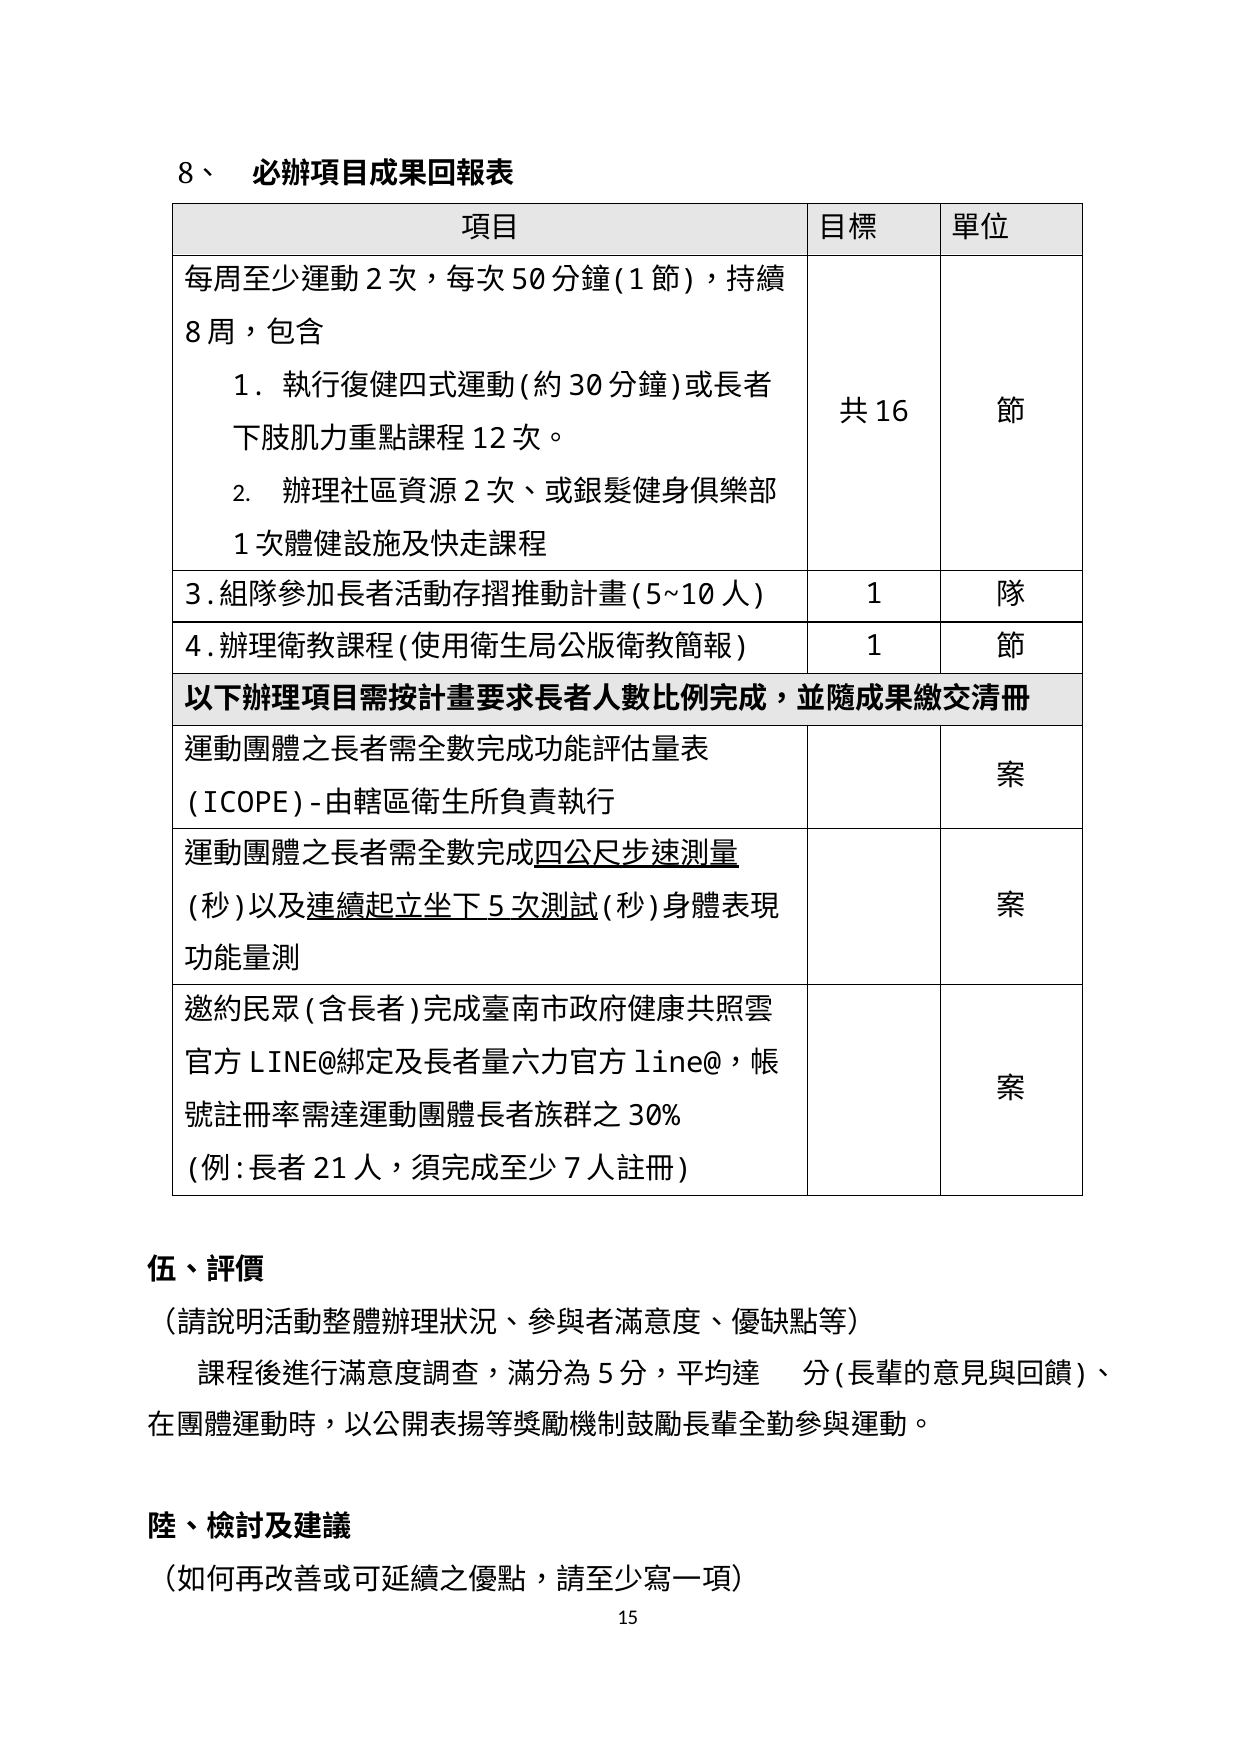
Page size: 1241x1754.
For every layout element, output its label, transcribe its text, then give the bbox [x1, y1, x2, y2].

text （請說明活動整體辦理狀況、參與者滿意度、優缺點等） [148, 1298, 1107, 1341]
table_cell 以下辦理項目需按計畫要求長者人數比例完成，並隨成果繳交清冊 [173, 674, 1082, 725]
table_cell 節 [941, 623, 1082, 673]
table_cell [808, 726, 940, 828]
table_cell [808, 829, 940, 984]
text 伍、評價 [148, 1246, 1107, 1288]
table_cell 共16 [808, 256, 940, 570]
table_cell 每周至少運動2次，每次50分鐘(1節)，持續8周，包含 執行復健四式運動(約30分鐘)或長者下肢肌力重點課程12次。 辦理社區資源2次、或銀髮健身俱樂部1次體健設施及快走課程 [173, 256, 807, 570]
table_cell 4.辦理衛教課程(使用衛生局公版衛教簡報) [173, 623, 807, 673]
table_cell 節 [941, 256, 1082, 570]
table_cell 隊 [941, 571, 1082, 621]
table_cell 案 [941, 985, 1082, 1195]
table_cell 1 [808, 623, 940, 673]
table_cell [808, 985, 940, 1195]
table_cell 1 [808, 571, 940, 621]
table_header 項目 [173, 204, 807, 254]
list 必辦項目成果回報表 [177, 150, 1107, 192]
table_cell 運動團體之長者需全數完成功能評估量表(ICOPE)-由轄區衛生所負責執行 [173, 726, 807, 828]
table_cell 3.組隊參加長者活動存摺推動計畫(5~10人) [173, 571, 807, 621]
table_header 單位 [941, 204, 1082, 254]
table_header 目標 [808, 204, 940, 254]
table_cell 邀約民眾(含長者)完成臺南市政府健康共照雲官方LINE@綁定及長者量六力官方line@，帳號註冊率需達運動團體長者族群之30% (例:長者21人，須完成至少7人註冊) [173, 985, 807, 1195]
table_cell 案 [941, 829, 1082, 984]
text （如何再改善或可延續之優點，請至少寫一項） [148, 1555, 1107, 1598]
table_cell 案 [941, 726, 1082, 828]
text 課程後進行滿意度調查，滿分為5分，平均達 分(長輩的意見與回饋)、在團體運動時，以公開表揚等獎勵機制鼓勵長輩全勤參與運動。 [148, 1351, 1107, 1443]
text 陸、檢討及建議 [148, 1502, 1107, 1545]
table_cell 運動團體之長者需全數完成四公尺步速測量(秒)以及連續起立坐下5次測試(秒)身體表現功能量測 [173, 829, 807, 984]
